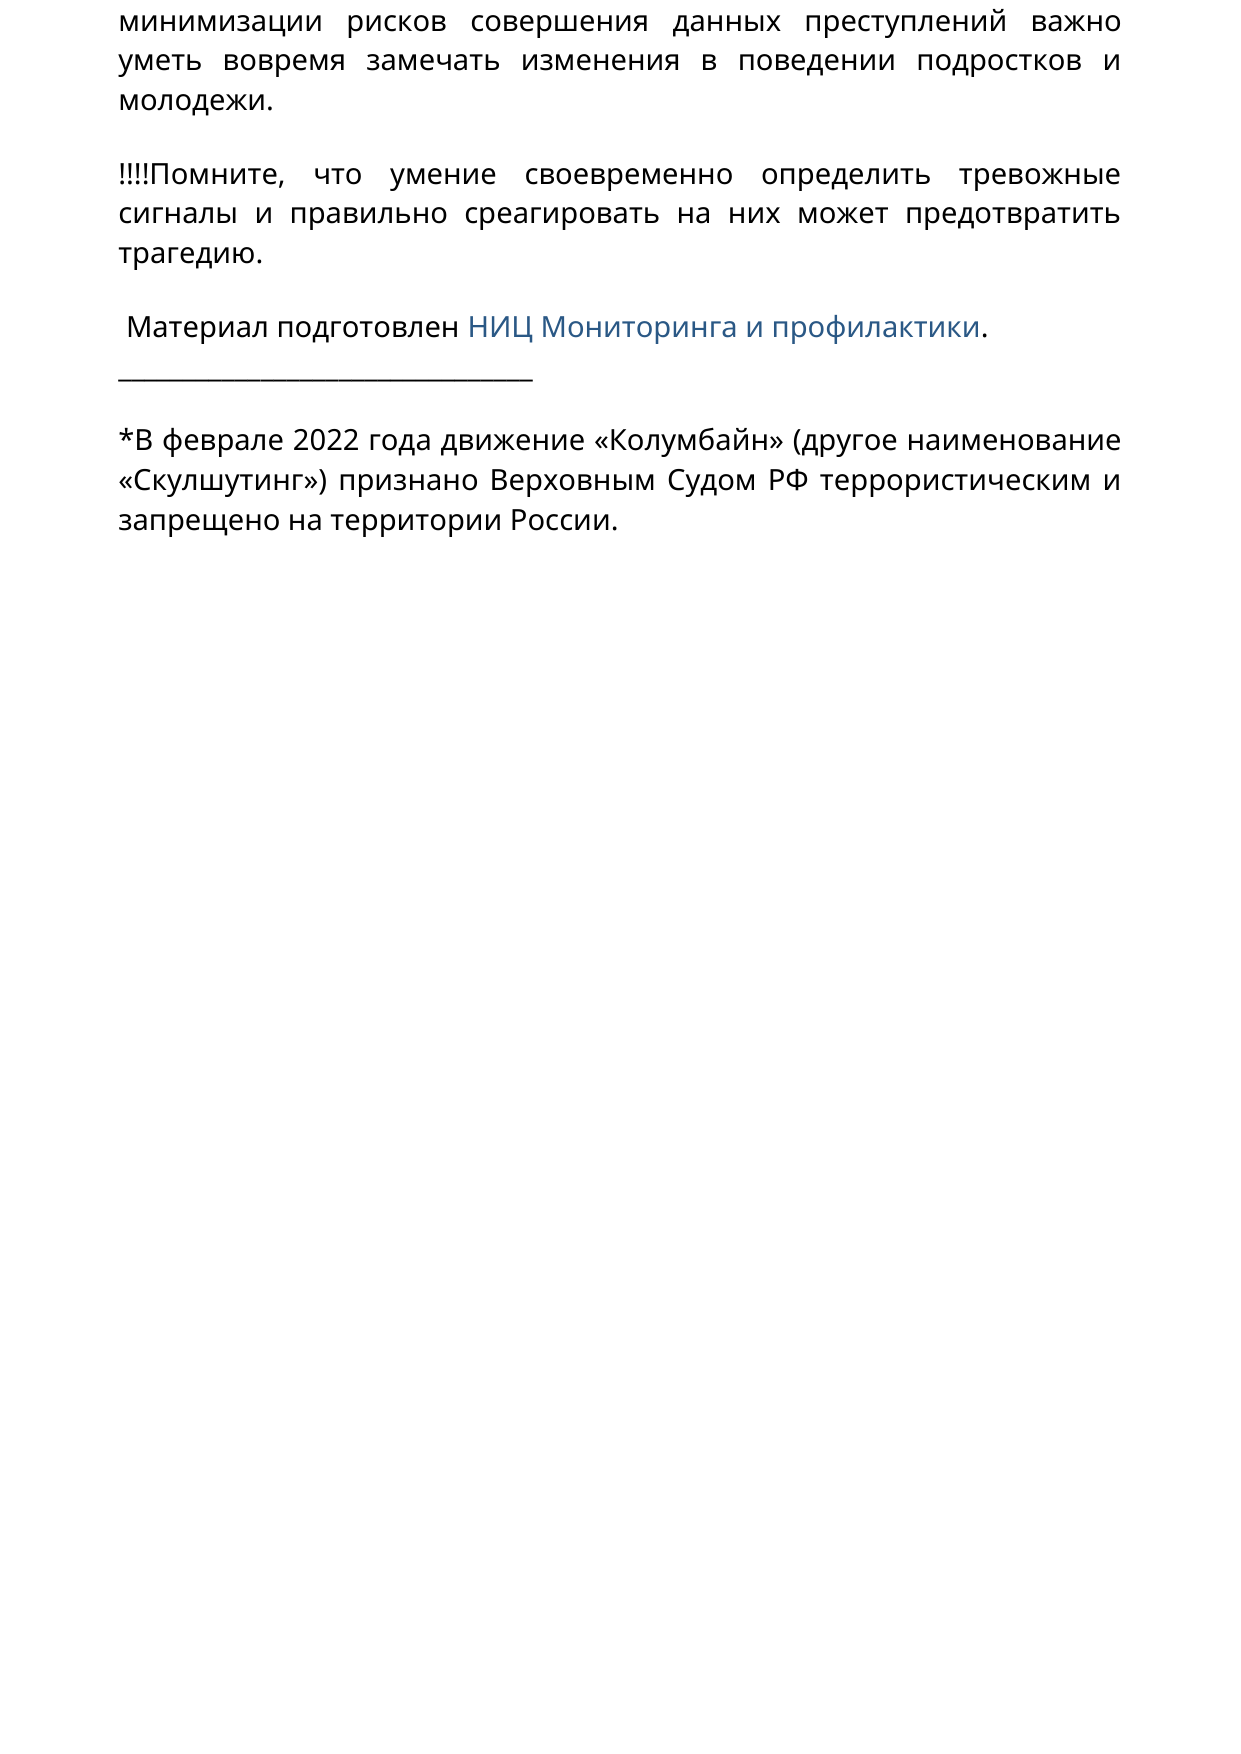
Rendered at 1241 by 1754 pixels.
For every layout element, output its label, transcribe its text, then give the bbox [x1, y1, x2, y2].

text Материал подготовлен НИЦ Мониторинга и профилактики. [118, 306, 1122, 346]
text !!!!Помните, что умение своевременно определить тревожные сигналы и правильно среагировать на них может предотвратить трагедию. [118, 153, 1122, 272]
text *В феврале 2022 года движение «Колумбайн» (другое наименование «Скулшутинг») признано Верховным Судом РФ террористическим и запрещено на территории России. [118, 420, 1122, 539]
text минимизации рисков совершения данных преступлений важно уметь вовремя замечать изменения в поведении подростков и молодежи. [118, 0, 1122, 119]
text ________________________________ [118, 346, 1122, 386]
